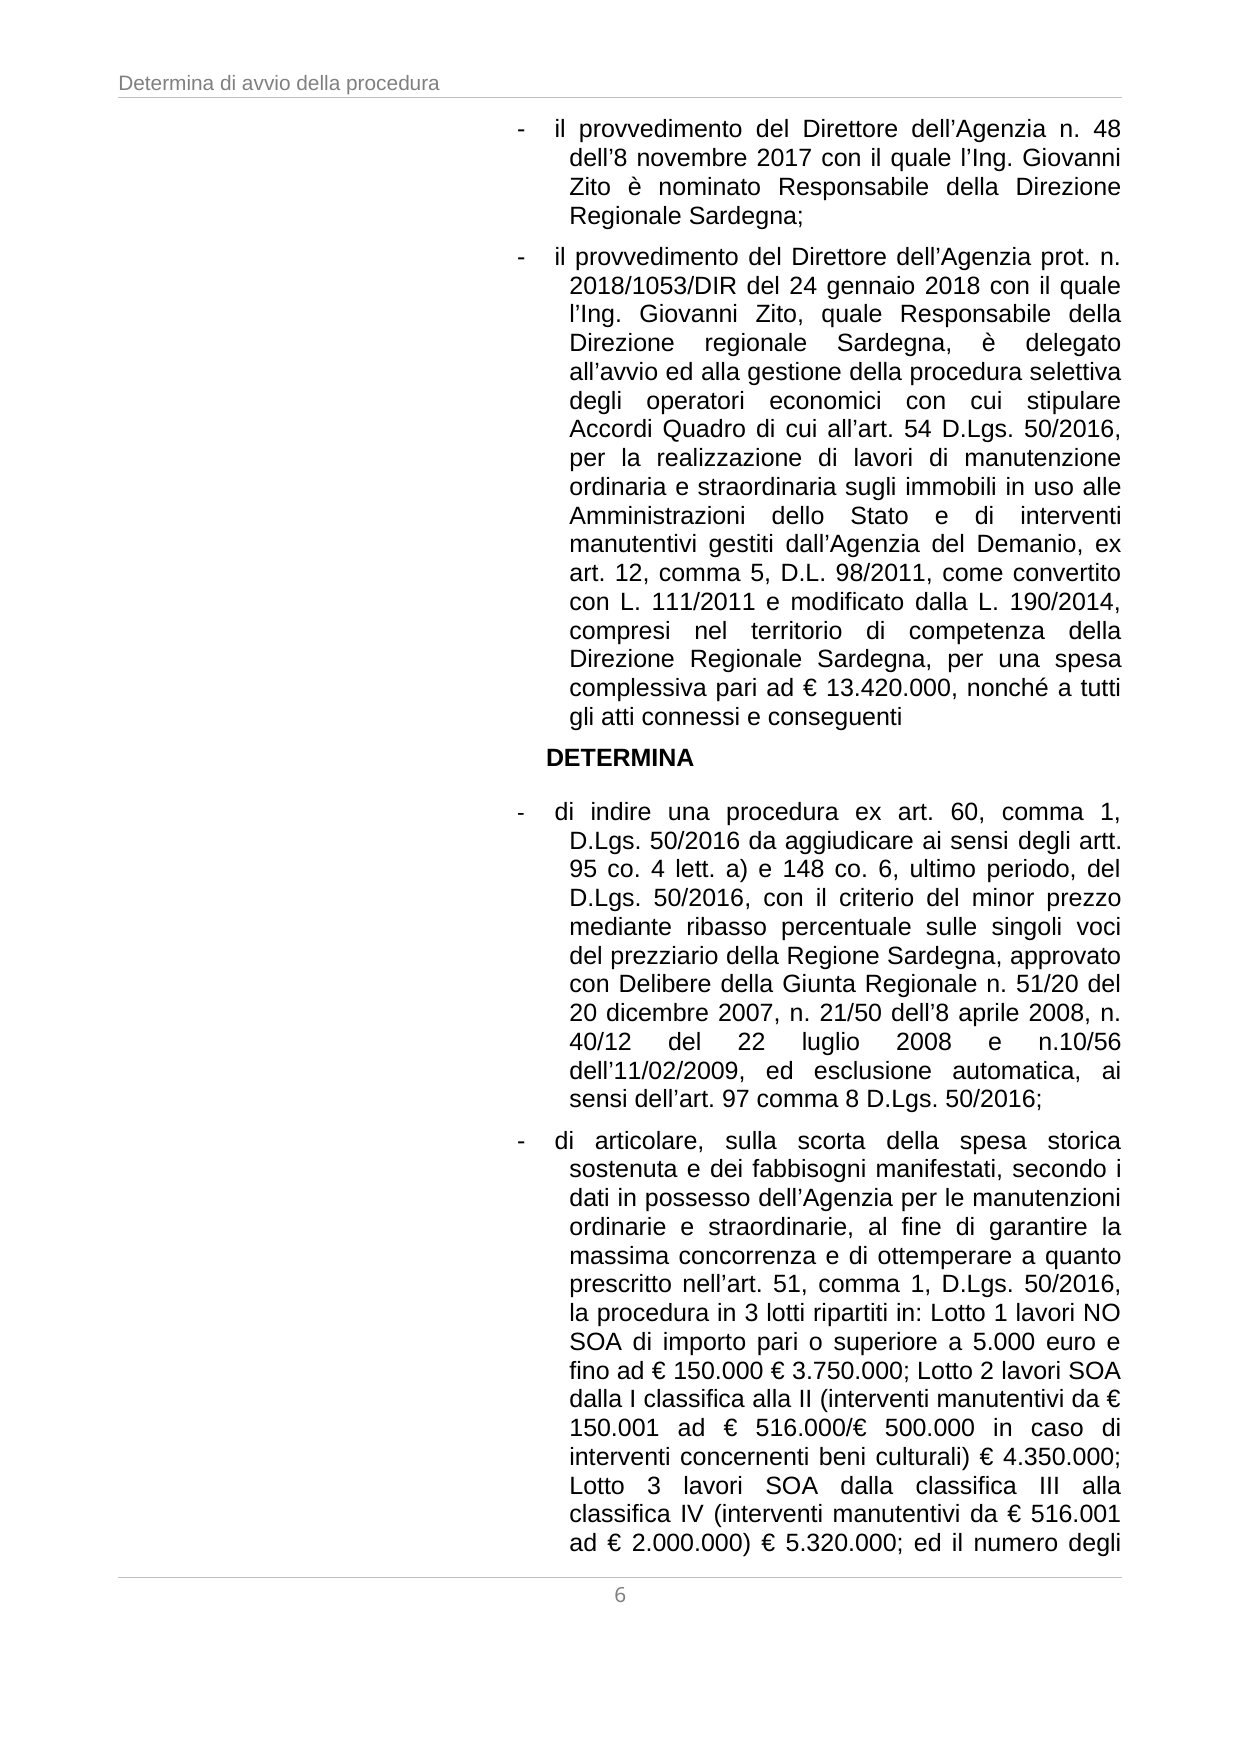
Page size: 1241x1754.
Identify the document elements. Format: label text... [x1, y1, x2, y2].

list il provvedimento del Direttore dell’Agenzia n. 48 dell’8 novembre 2017 con il quale l’Ing. Giovanni Zito è nominato Responsabile della Direzione Regionale Sardegna; [517, 114, 1122, 229]
list il provvedimento del Direttore dell’Agenzia prot. n. 2018/1053/DIR del 24 gennaio 2018 con il quale l’Ing. Giovanni Zito, quale Responsabile della Direzione regionale Sardegna, è delegato all’avvio ed alla gestione della procedura selettiva degli operatori economici con cui stipulare Accordi Quadro di cui all’art. 54 D.Lgs. 50/2016, per la realizzazione di lavori di manutenzione ordinaria e straordinaria sugli immobili in uso alle Amministrazioni dello Stato e di interventi manutentivi gestiti dall’Agenzia del Demanio, ex art. 12, comma 5, D.L. 98/2011, come convertito con L. 111/2011 e modificato dalla L. 190/2014, compresi nel territorio di competenza della Direzione Regionale Sardegna, per una spesa complessiva pari ad € 13.420.000, nonché a tutti gli atti connessi e conseguenti [517, 242, 1122, 731]
list di articolare, sulla scorta della spesa storica sostenuta e dei fabbisogni manifestati, secondo i dati in possesso dell’Agenzia per le manutenzioni ordinarie e straordinarie, al fine di garantire la massima concorrenza e di ottemperare a quanto prescritto nell’art. 51, comma 1, D.Lgs. 50/2016, la procedura in 3 lotti ripartiti in: Lotto 1 lavori NO SOA di importo pari o superiore a 5.000 euro e fino ad € 150.000 € 3.750.000; Lotto 2 lavori SOA dalla I classifica alla II (interventi manutentivi da € 150.001 ad € 516.000/€ 500.000 in caso di interventi concernenti beni culturali) € 4.350.000; Lotto 3 lavori SOA dalla classifica III alla classifica IV (interventi manutentivi da € 516.001 ad € 2.000.000) € 5.320.000; ed il numero degli [517, 1126, 1122, 1557]
text DETERMINA [118, 743, 1122, 772]
list di indire una procedura ex art. 60, comma 1, D.Lgs. 50/2016 da aggiudicare ai sensi degli artt. 95 co. 4 lett. a) e 148 co. 6, ultimo periodo, del D.Lgs. 50/2016, con il criterio del minor prezzo mediante ribasso percentuale sulle singoli voci del prezziario della Regione Sardegna, approvato con Delibere della Giunta Regionale n. 51/20 del 20 dicembre 2007, n. 21/50 dell’8 aprile 2008, n. 40/12 del 22 luglio 2008 e n.10/56 dell’11/02/2009, ed esclusione automatica, ai sensi dell’art. 97 comma 8 D.Lgs. 50/2016; [517, 797, 1122, 1113]
